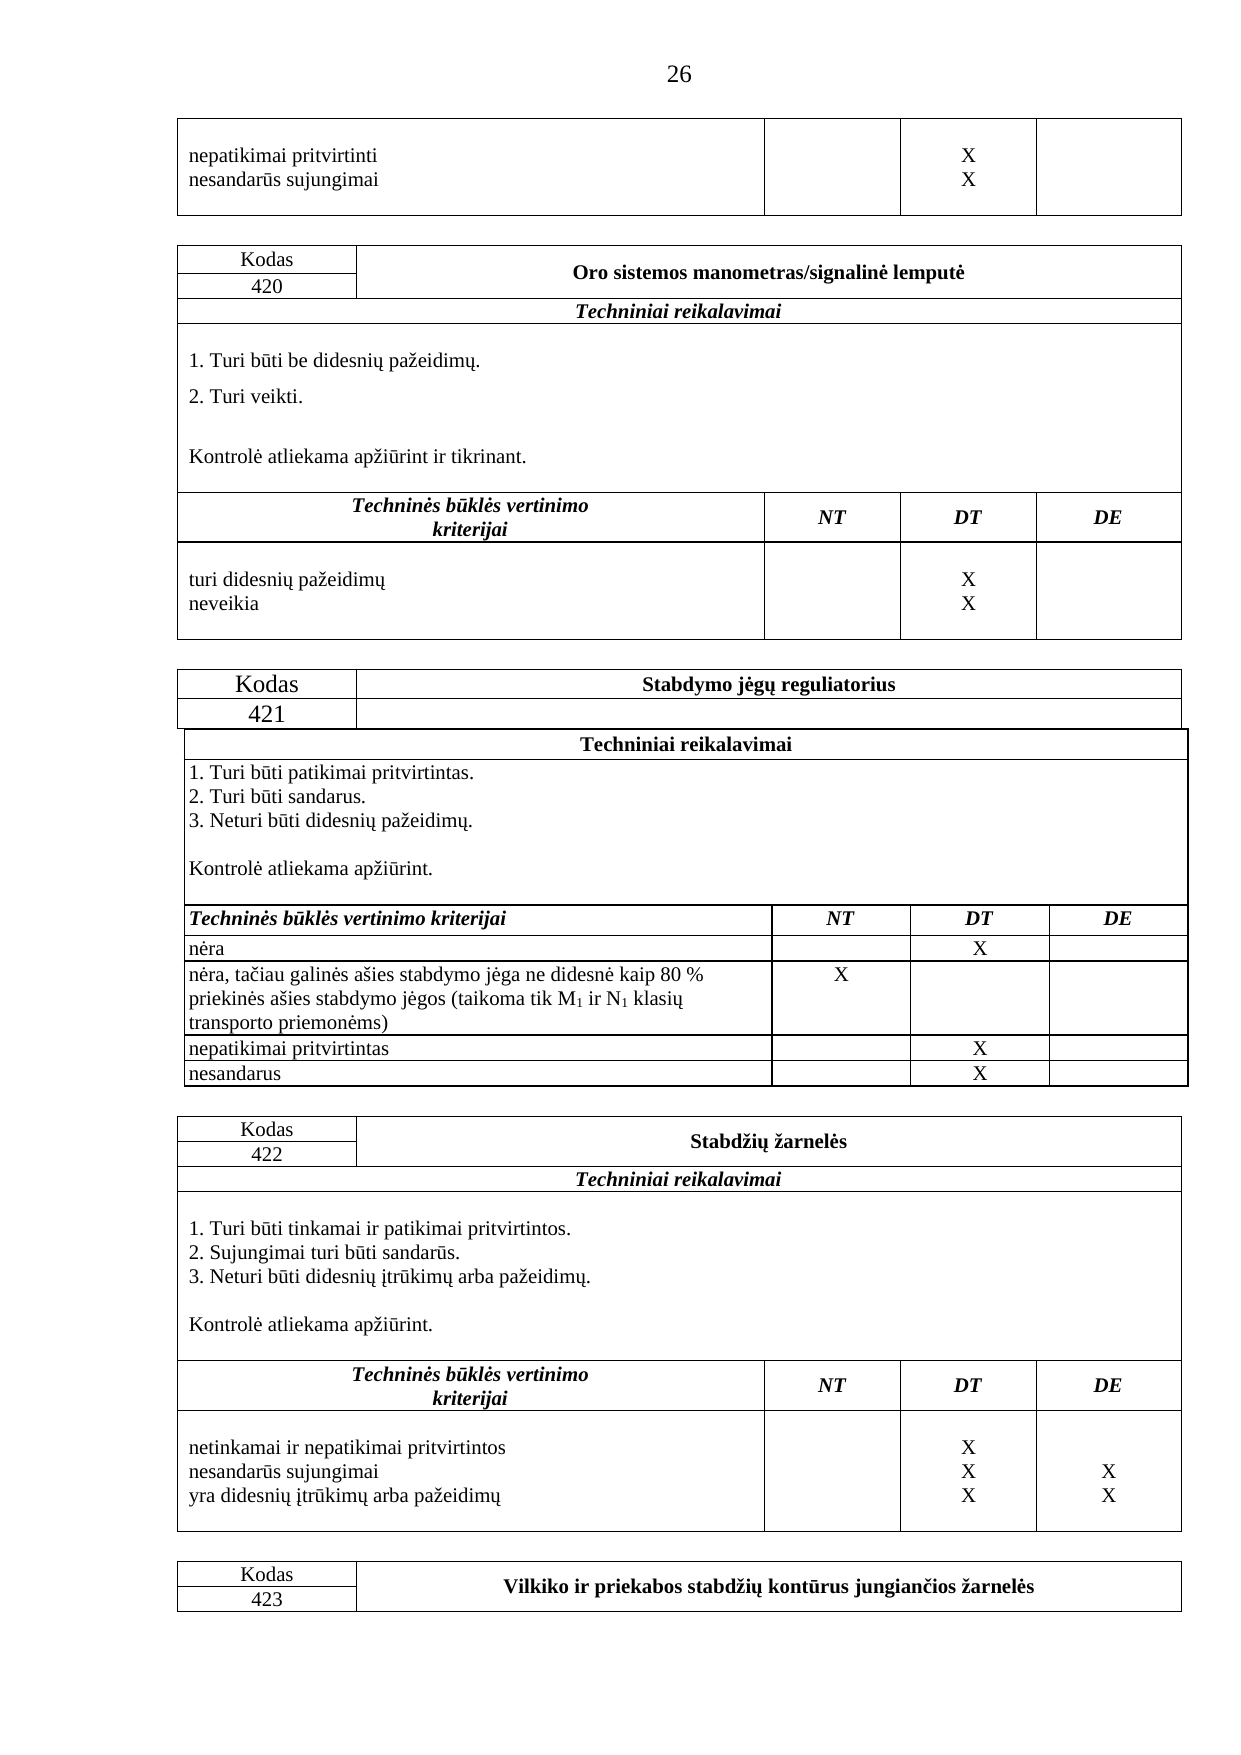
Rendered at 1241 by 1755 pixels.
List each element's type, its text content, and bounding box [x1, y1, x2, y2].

table_cell [773, 1061, 910, 1085]
table_cell [177, 935, 184, 960]
table_header [1182, 669, 1188, 698]
table_header Stabdymo jėgų reguliatorius [357, 670, 1181, 698]
table_cell [177, 960, 184, 1034]
table_cell [1050, 962, 1187, 1034]
table_cell [765, 543, 900, 639]
table_cell 420 [178, 274, 356, 298]
table_cell X X [901, 543, 1036, 639]
table_header Stabdžių žarnelės [357, 1117, 1181, 1166]
table_cell Techninės būklės vertinimo kriterijai [185, 906, 771, 935]
table_cell [765, 1411, 900, 1531]
table_cell NT [765, 493, 900, 541]
table_cell nesandarus [185, 1061, 771, 1085]
table_cell X [911, 936, 1049, 960]
table_header Vilkiko ir priekabos stabdžių kontūrus jungiančios žarnelės [357, 1562, 1181, 1611]
table_cell 1. Turi būti tinkamai ir patikimai pritvirtintos. 2. Sujungimai turi būti sandarūs. 3. Neturi būti didesnių įtrūkimų arba pažeidimų. Kontrolė atliekama apžiūrint. [178, 1192, 1181, 1360]
table_cell NT [773, 906, 910, 935]
table_cell nėra [185, 936, 771, 960]
table_cell [1050, 1036, 1187, 1060]
table_cell NT [765, 1361, 900, 1409]
table_cell X [773, 962, 910, 1034]
table_cell X [911, 1036, 1049, 1060]
table_cell 422 [178, 1142, 356, 1166]
table_header Kodas [178, 1117, 356, 1141]
table_cell X X X [901, 1411, 1036, 1531]
table_cell Techninės būklės vertinimo kriterijai [178, 493, 764, 541]
table_cell Techniniai reikalavimai [185, 730, 1187, 758]
table_cell [177, 759, 184, 904]
table_cell 421 [178, 699, 356, 728]
table_cell nepatikimai pritvirtintas [185, 1036, 771, 1060]
table_cell X X [1037, 1411, 1181, 1531]
table_cell [773, 936, 910, 960]
table_cell [177, 1060, 184, 1085]
table_cell DE [1037, 493, 1181, 541]
table_cell X X [901, 119, 1036, 215]
table_cell netinkamai ir nepatikimai pritvirtintos nesandarūs sujungimai yra didesnių įtrūkimų arba pažeidimų [178, 1411, 764, 1531]
table_cell [765, 119, 900, 215]
table_cell 1. Turi būti patikimai pritvirtintas. 2. Turi būti sandarus. 3. Neturi būti didesnių pažeidimų. Kontrolė atliekama apžiūrint. [185, 760, 1187, 904]
table_header Kodas [178, 1562, 356, 1586]
table_cell 1. Turi būti be didesnių pažeidimų. 2. Turi veikti. Kontrolė atliekama apžiūrint ir tikrinant. [178, 324, 1181, 492]
table_cell DE [1050, 906, 1187, 935]
table_cell [1182, 698, 1188, 728]
table_cell turi didesnių pažeidimų neveikia [178, 543, 764, 639]
table_cell Techniniai reikalavimai [178, 1167, 1181, 1191]
table_cell Techniniai reikalavimai [178, 299, 1181, 323]
table_cell Techninės būklės vertinimo kriterijai [178, 1361, 764, 1409]
table_cell nepatikimai pritvirtinti nesandarūs sujungimai [178, 119, 764, 215]
table_cell [177, 729, 184, 758]
table_cell [177, 904, 184, 935]
table_cell [1037, 543, 1181, 639]
table_cell DT [901, 1361, 1036, 1409]
table_header Kodas [178, 246, 356, 273]
table_cell [1050, 936, 1187, 960]
table_cell 423 [178, 1587, 356, 1611]
table_cell DT [911, 906, 1049, 935]
table_cell [773, 1036, 910, 1060]
table_cell [357, 699, 1181, 728]
table_cell nėra, tačiau galinės ašies stabdymo jėga ne didesnė kaip 80 % priekinės ašies stabdymo jėgos (taikoma tik M1 ir N1 klasių transporto priemonėms) [185, 962, 771, 1034]
table_cell DE [1037, 1361, 1181, 1409]
table_cell [911, 962, 1049, 1034]
table_cell X [911, 1061, 1049, 1085]
table_header Kodas [178, 670, 356, 698]
table_cell [1050, 1061, 1187, 1085]
table_cell DT [901, 493, 1036, 541]
table_cell [177, 1034, 184, 1060]
table_cell [1037, 119, 1181, 215]
table_header Oro sistemos manometras/signalinė lemputė [357, 246, 1181, 298]
